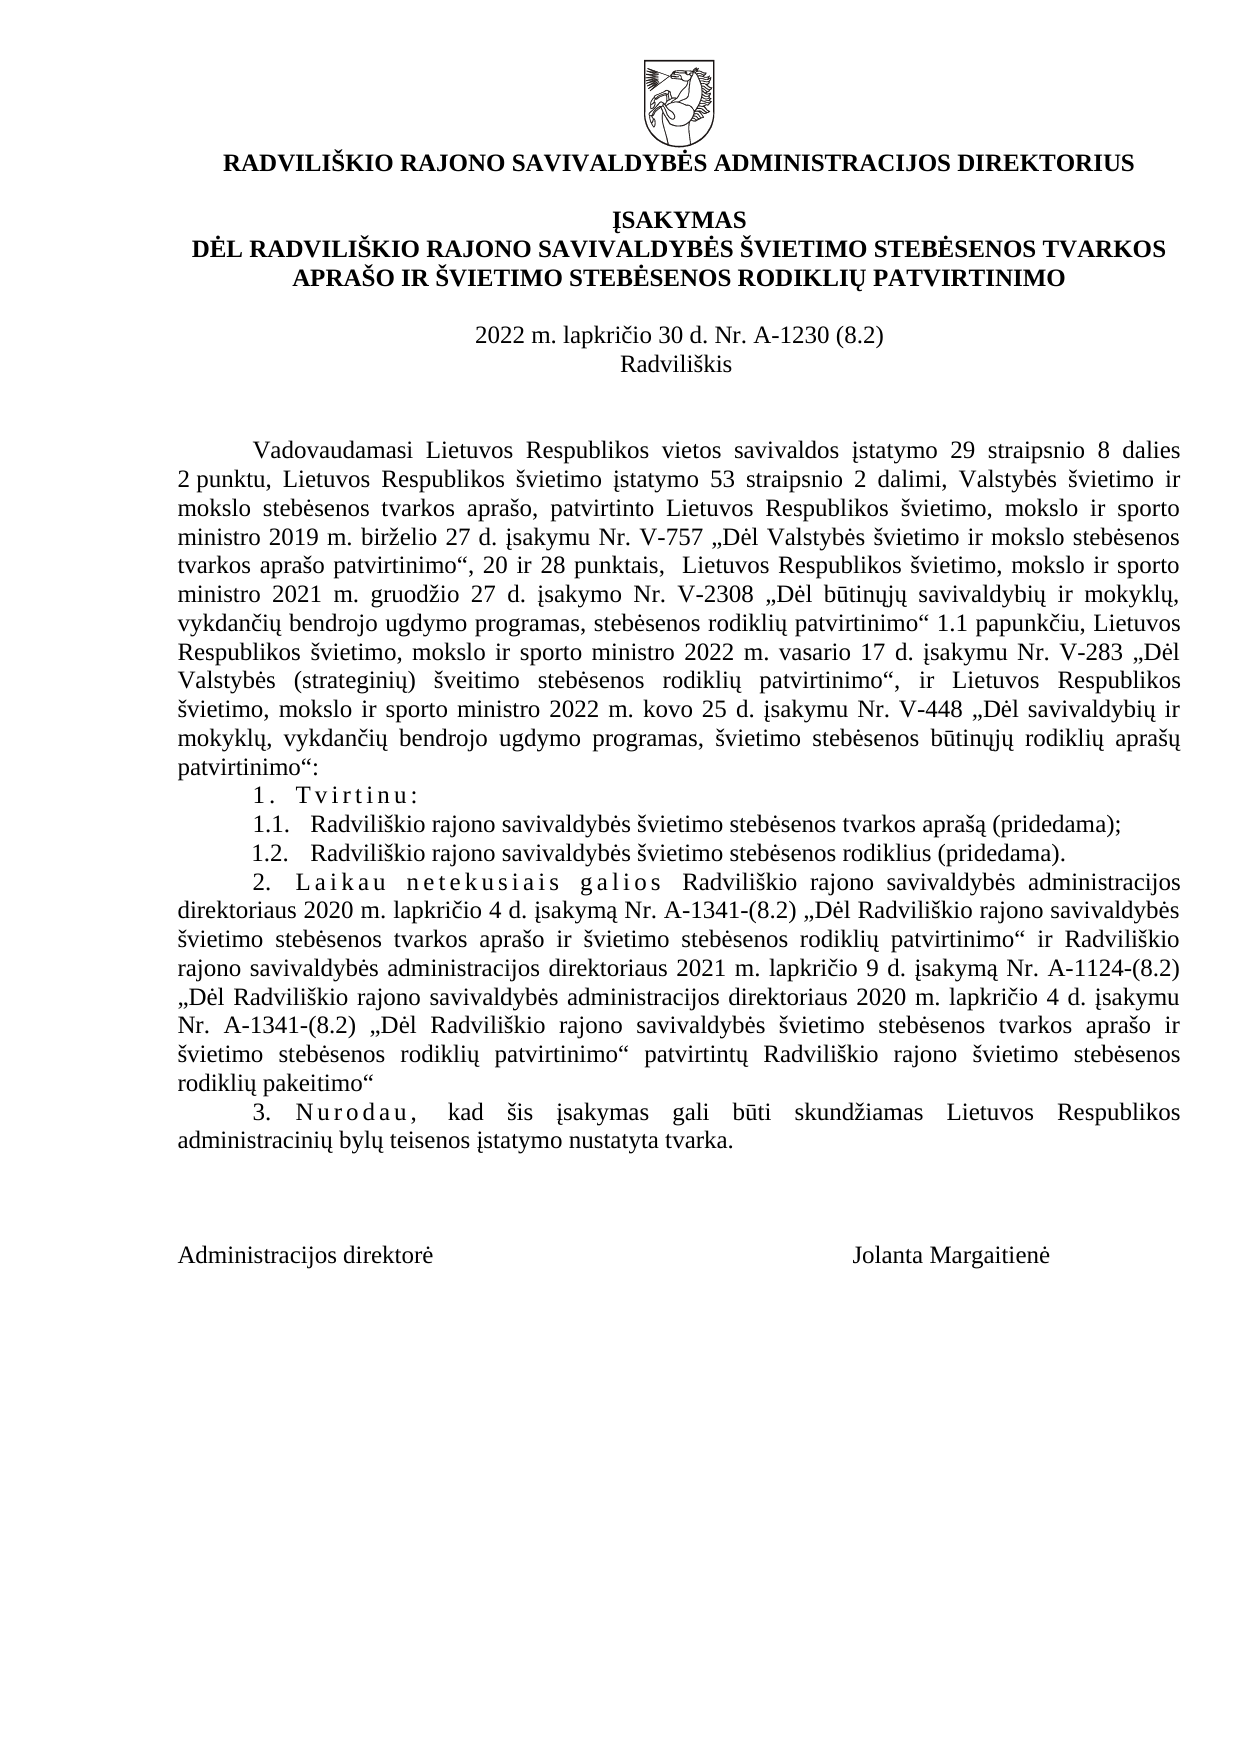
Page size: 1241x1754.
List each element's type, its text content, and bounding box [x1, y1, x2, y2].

text Vadovaudamasi Lietuvos Respublikos vietos savivaldos įstatymo 29 straipsnio 8 dalies 2 punktu, Lietuvos Respublikos švietimo įstatymo 53 straipsnio 2 dalimi, Valstybės švietimo ir mokslo stebėsenos tvarkos aprašo, patvirtinto Lietuvos Respublikos švietimo, mokslo ir sporto ministro 2019 m. birželio 27 d. įsakymu Nr. V-757 „Dėl Valstybės švietimo ir mokslo stebėsenos tvarkos aprašo patvirtinimo“, 20 ir 28 punktais, Lietuvos Respublikos švietimo, mokslo ir sporto ministro 2021 m. gruodžio 27 d. įsakymo Nr. V-2308 „Dėl būtinųjų savivaldybių ir mokyklų, vykdančių bendrojo ugdymo programas, stebėsenos rodiklių patvirtinimo“ 1.1 papunkčiu, Lietuvos Respublikos švietimo, mokslo ir sporto ministro 2022 m. vasario 17 d. įsakymu Nr. V-283 „Dėl Valstybės (strateginių) šveitimo stebėsenos rodiklių patvirtinimo“, ir Lietuvos Respublikos švietimo, mokslo ir sporto ministro 2022 m. kovo 25 d. įsakymu Nr. V-448 „Dėl savivaldybių ir mokyklų, vykdančių bendrojo ugdymo programas, švietimo stebėsenos būtinųjų rodiklių aprašų patvirtinimo“: [177, 436, 1181, 781]
text 1.2. Radviliškio rajono savivaldybės švietimo stebėsenos rodiklius (pridedama). [251, 838, 1181, 867]
text Radviliškis [177, 349, 1181, 378]
text Administracijos direktorė Jolanta Margaitienė [177, 1241, 1181, 1269]
text DĖL RADVILIŠKIO RAJONO SAVIVALDYBĖS ŠVIETIMO STEBĖSENOS TVARKOS APRAŠO IR ŠVIETIMO STEBĖSENOS RODIKLIŲ PATVIRTINIMO [177, 234, 1181, 292]
text 3. Nurodau, kad šis įsakymas gali būti skundžiamas Lietuvos Respublikos administracinių bylų teisenos įstatymo nustatyta tvarka. [177, 1097, 1181, 1154]
text 2022 m. lapkričio 30 d. Nr. A-1230 (8.2) [177, 321, 1181, 349]
subtitle RADVILIŠKIO RAJONO SAVIVALDYBĖS ADMINISTRACIJOS DIREKTORIUS [177, 148, 1181, 177]
text 1.1. Radviliškio rajono savivaldybės švietimo stebėsenos tvarkos aprašą (pridedama); [177, 809, 1181, 838]
text ĮSAKYMAS [177, 206, 1181, 234]
text 1. Tvirtinu: [177, 781, 1181, 809]
text 2. Laikau netekusiais galios Radviliškio rajono savivaldybės administracijos direktoriaus 2020 m. lapkričio 4 d. įsakymą Nr. A-1341-(8.2) „Dėl Radviliškio rajono savivaldybės švietimo stebėsenos tvarkos aprašo ir švietimo stebėsenos rodiklių patvirtinimo“ ir Radviliškio rajono savivaldybės administracijos direktoriaus 2021 m. lapkričio 9 d. įsakymą Nr. A-1124-(8.2) „Dėl Radviliškio rajono savivaldybės administracijos direktoriaus 2020 m. lapkričio 4 d. įsakymu Nr. A-1341-(8.2) „Dėl Radviliškio rajono savivaldybės švietimo stebėsenos tvarkos aprašo ir švietimo stebėsenos rodiklių patvirtinimo“ patvirtintų Radviliškio rajono švietimo stebėsenos rodiklių pakeitimo“ [177, 867, 1181, 1097]
